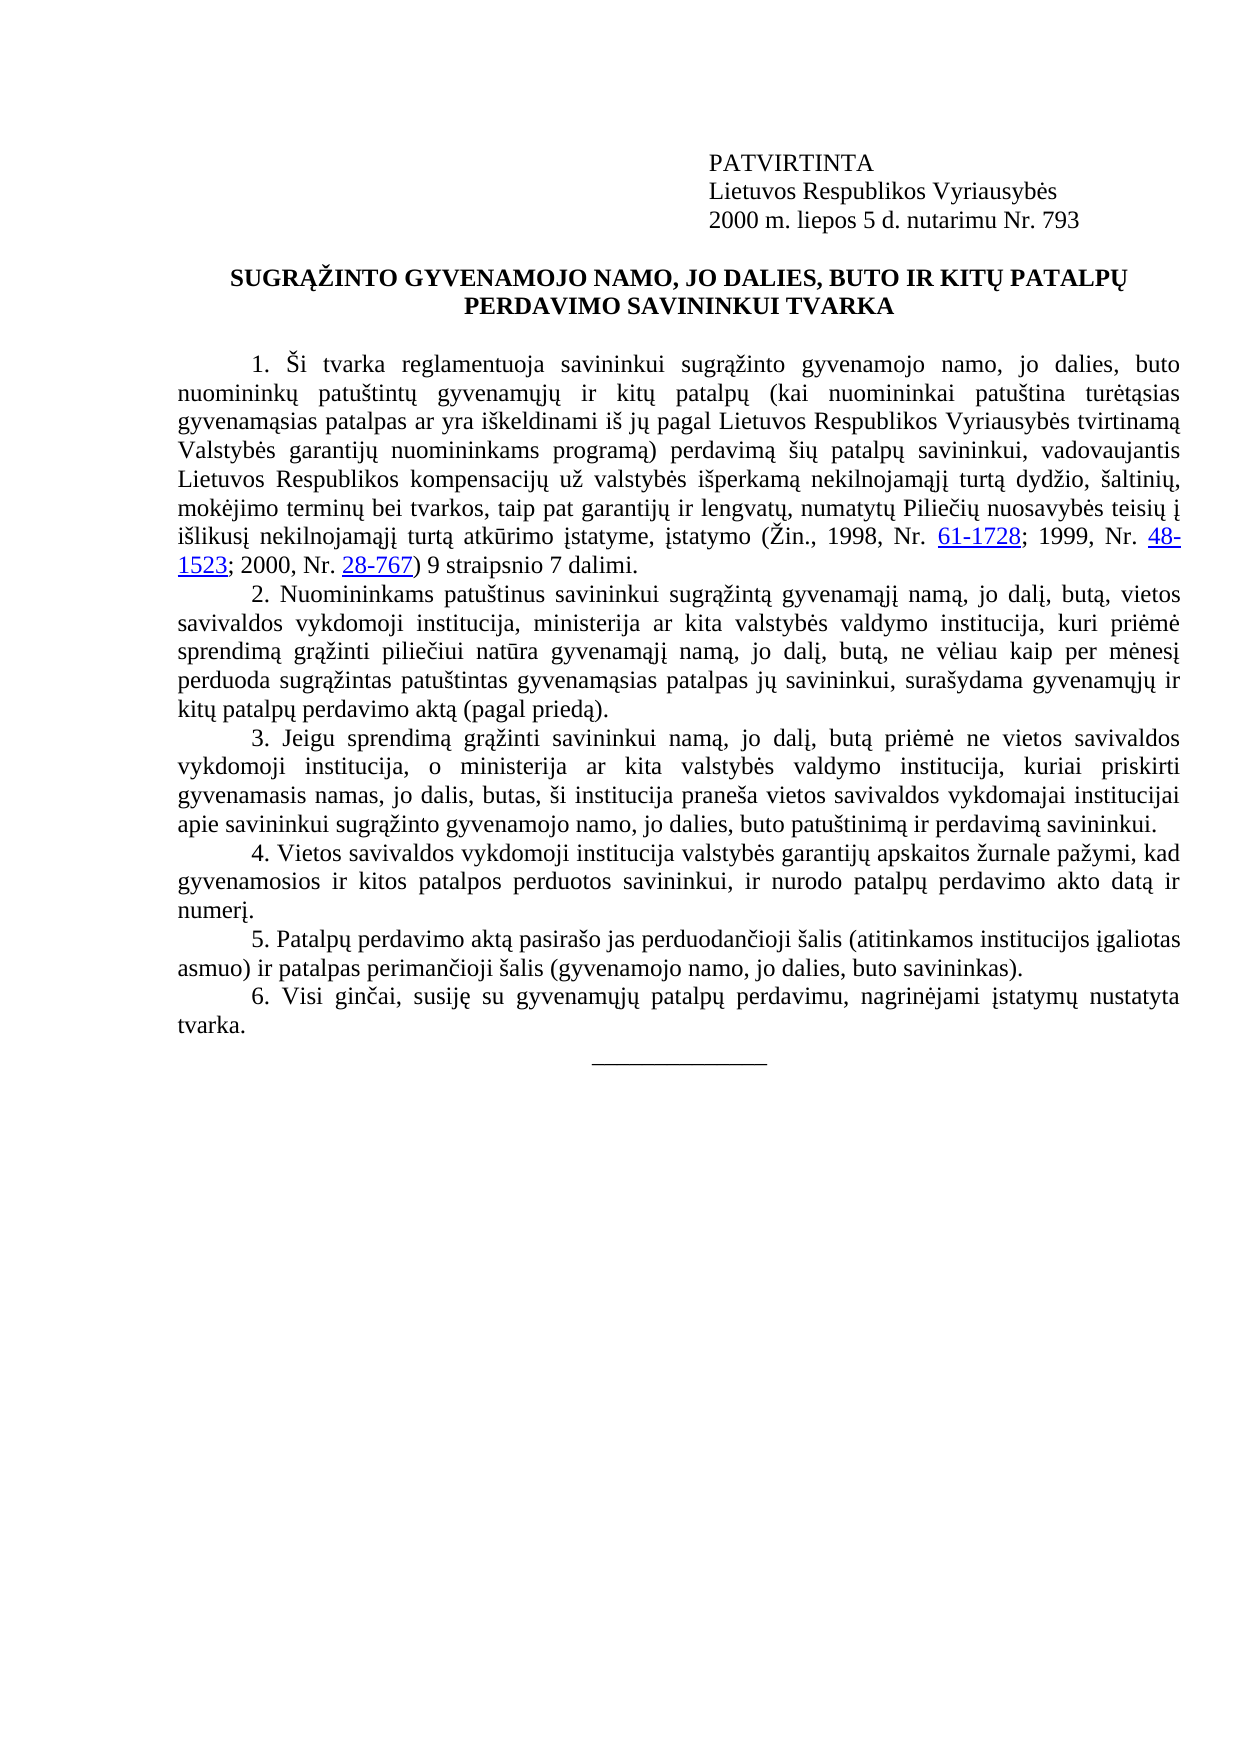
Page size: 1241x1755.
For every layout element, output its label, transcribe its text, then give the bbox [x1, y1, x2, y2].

text 5. Patalpų perdavimo aktą pasirašo jas perduodančioji šalis (atitinkamos institucijos įgaliotas asmuo) ir patalpas perimančioji šalis (gyvenamojo namo, jo dalies, buto savininkas). [177, 924, 1181, 981]
text SUGRĄŽINTO GYVENAMOJO NAMO, JO DALIES, BUTO IR KITŲ PATALPŲ PERDAVIMO SAVININKUI TVARKA [177, 263, 1181, 320]
text 1. Ši tvarka reglamentuoja savininkui sugrąžinto gyvenamojo namo, jo dalies, buto nuomininkų patuštintų gyvenamųjų ir kitų patalpų (kai nuomininkai patuština turėtąsias gyvenamąsias patalpas ar yra iškeldinami iš jų pagal Lietuvos Respublikos Vyriausybės tvirtinamą Valstybės garantijų nuomininkams programą) perdavimą šių patalpų savininkui, vadovaujantis Lietuvos Respublikos kompensacijų už valstybės išperkamą nekilnojamąjį turtą dydžio, šaltinių, mokėjimo terminų bei tvarkos, taip pat garantijų ir lengvatų, numatytų Piliečių nuosavybės teisių į išlikusį nekilnojamąjį turtą atkūrimo įstatyme, įstatymo (Žin., 1998, Nr. 61-1728; 1999, Nr. 48-1523; 2000, Nr. 28-767) 9 straipsnio 7 dalimi. [177, 349, 1181, 579]
text 2. Nuomininkams patuštinus savininkui sugrąžintą gyvenamąjį namą, jo dalį, butą, vietos savivaldos vykdomoji institucija, ministerija ar kita valstybės valdymo institucija, kuri priėmė sprendimą grąžinti piliečiui natūra gyvenamąjį namą, jo dalį, butą, ne vėliau kaip per mėnesį perduoda sugrąžintas patuštintas gyvenamąsias patalpas jų savininkui, surašydama gyvenamųjų ir kitų patalpų perdavimo aktą (pagal priedą). [177, 579, 1181, 723]
text 6. Visi ginčai, susiję su gyvenamųjų patalpų perdavimu, nagrinėjami įstatymų nustatyta tvarka. [177, 981, 1181, 1039]
text 2000 m. liepos 5 d. nutarimu Nr. 793 [177, 205, 1181, 234]
text ______________ [177, 1039, 1181, 1068]
text Patvirtinta [177, 148, 1181, 176]
text 4. Vietos savivaldos vykdomoji institucija valstybės garantijų apskaitos žurnale pažymi, kad gyvenamosios ir kitos patalpos perduotos savininkui, ir nurodo patalpų perdavimo akto datą ir numerį. [177, 838, 1181, 924]
text 3. Jeigu sprendimą grąžinti savininkui namą, jo dalį, butą priėmė ne vietos savivaldos vykdomoji institucija, o ministerija ar kita valstybės valdymo institucija, kuriai priskirti gyvenamasis namas, jo dalis, butas, ši institucija praneša vietos savivaldos vykdomajai institucijai apie savininkui sugrąžinto gyvenamojo namo, jo dalies, buto patuštinimą ir perdavimą savininkui. [177, 723, 1181, 838]
text Lietuvos Respublikos Vyriausybės [177, 176, 1181, 205]
